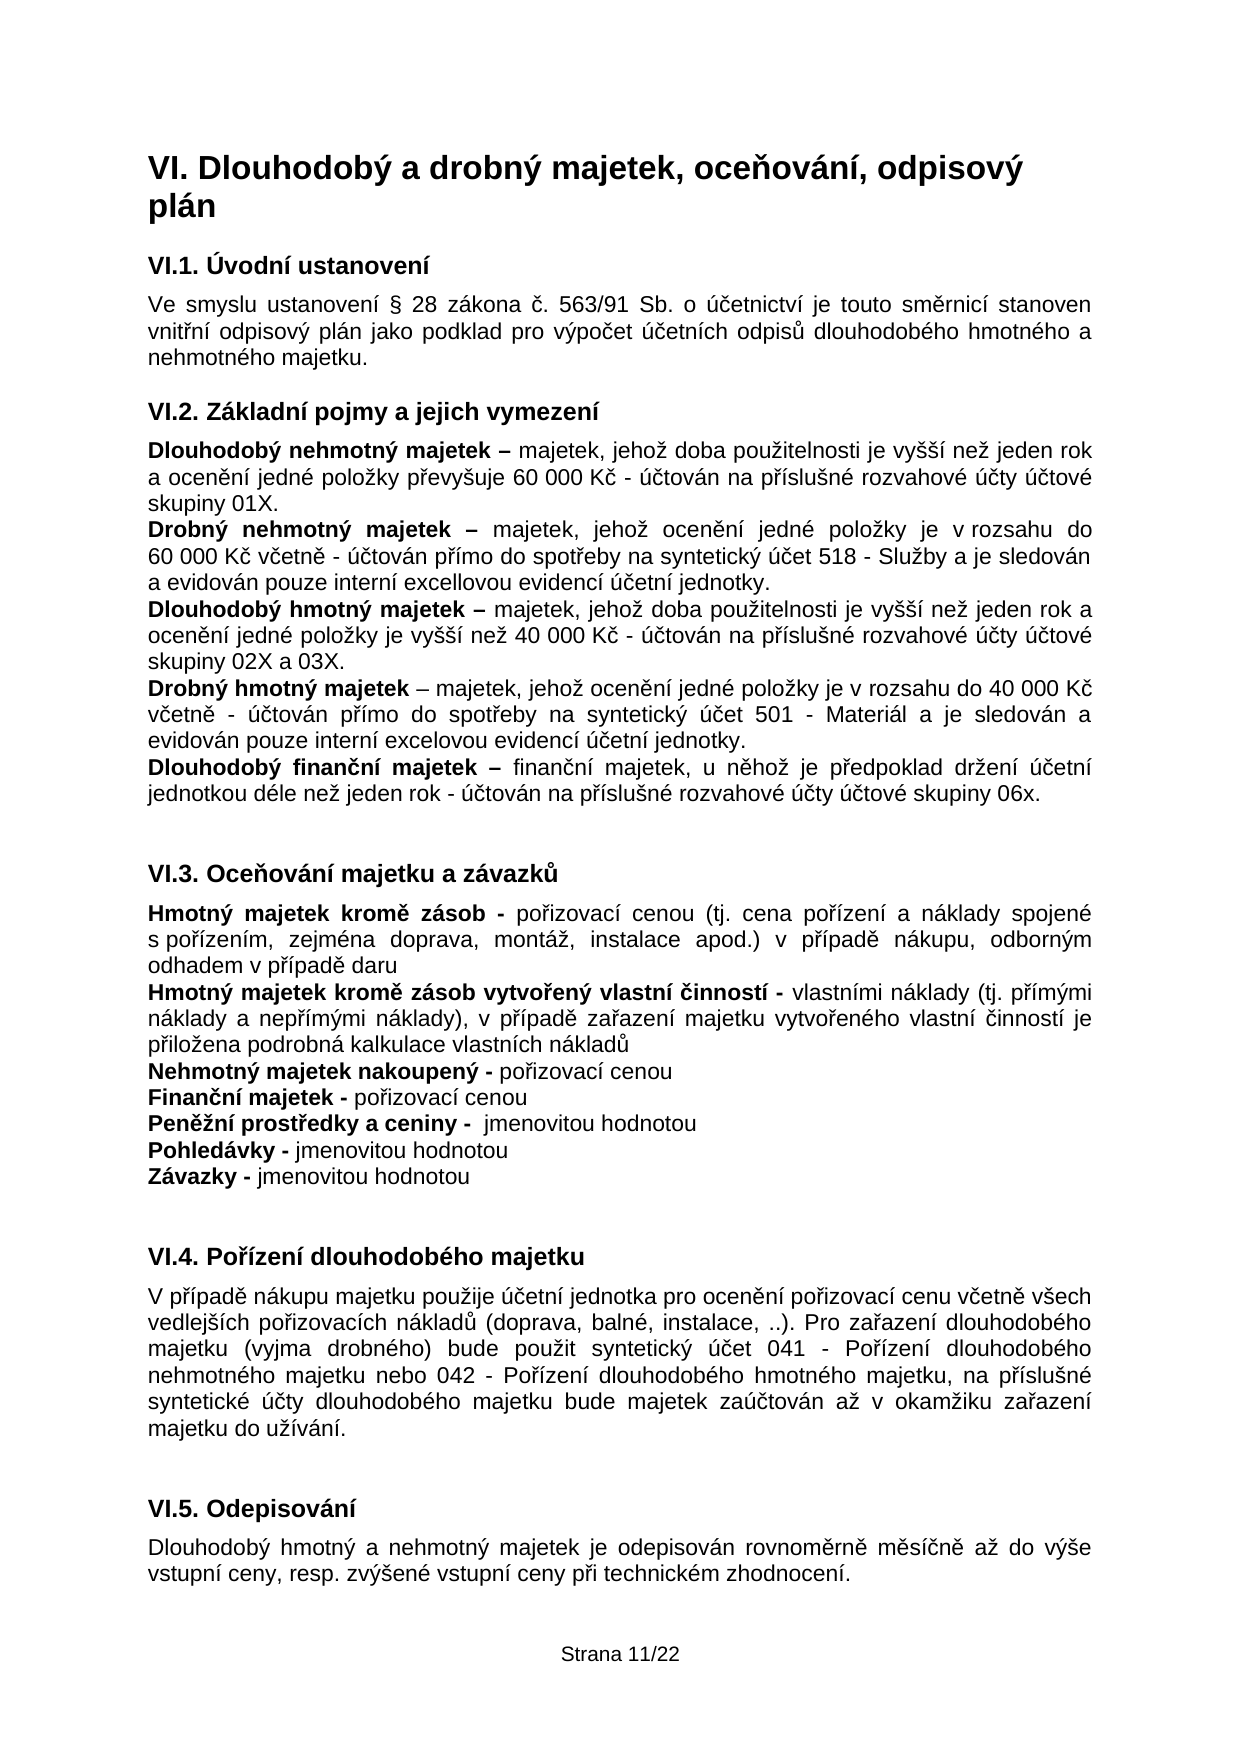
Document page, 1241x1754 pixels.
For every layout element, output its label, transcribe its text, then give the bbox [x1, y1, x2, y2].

subtitle Oceňování majetku a závazků [148, 859, 1092, 888]
text Finanční majetek - pořizovací cenou [148, 1084, 1092, 1110]
text V případě nákupu majetku použije účetní jednotka pro ocenění pořizovací cenu včetně všech vedlejších pořizovacích nákladů (doprava, balné, instalace, ..). Pro zařazení dlouhodobého majetku (vyjma drobného) bude použit syntetický účet 041 - Pořízení dlouhodobého nehmotného majetku nebo 042 - Pořízení dlouhodobého hmotného majetku, na příslušné syntetické účty dlouhodobého majetku bude majetek zaúčtován až v okamžiku zařazení majetku do užívání. [148, 1283, 1092, 1441]
subtitle Odepisování [148, 1493, 1092, 1522]
text Hmotný majetek kromě zásob vytvořený vlastní činností - vlastními náklady (tj. přímými náklady a nepřímými náklady), v případě zařazení majetku vytvořeného vlastní činností je přiložena podrobná kalkulace vlastních nákladů [148, 979, 1092, 1058]
text Dlouhodobý hmotný a nehmotný majetek je odepisován rovnoměrně měsíčně až do výše vstupní ceny, resp. zvýšené vstupní ceny při technickém zhodnocení. [148, 1534, 1092, 1587]
text Drobný nehmotný majetek – majetek, jehož ocenění jedné položky je v rozsahu do 60 000 Kč včetně - účtován přímo do spotřeby na syntetický účet 518 - Služby a je sledován a evidován pouze interní excellovou evidencí účetní jednotky. [148, 516, 1092, 596]
subtitle Základní pojmy a jejich vymezení [148, 397, 1092, 426]
text Peněžní prostředky a ceniny - jmenovitou hodnotou [148, 1110, 1092, 1137]
subtitle Pořízení dlouhodobého majetku [148, 1242, 1092, 1271]
subtitle Úvodní ustanovení [148, 251, 1092, 280]
text Dlouhodobý nehmotný majetek – majetek, jehož doba použitelnosti je vyšší než jeden rok a ocenění jedné položky převyšuje 60 000 Kč - účtován na příslušné rozvahové účty účtové skupiny 01X. [148, 437, 1092, 516]
text Dlouhodobý finanční majetek – finanční majetek, u něhož je předpoklad držení účetní jednotkou déle než jeden rok - účtován na příslušné rozvahové účty účtové skupiny 06x. [148, 754, 1092, 806]
text Závazky - jmenovitou hodnotou [148, 1163, 1092, 1189]
text Drobný hmotný majetek – majetek, jehož ocenění jedné položky je v rozsahu do 40 000 Kč včetně - účtován přímo do spotřeby na syntetický účet 501 - Materiál a je sledován a evidován pouze interní excelovou evidencí účetní jednotky. [148, 674, 1092, 754]
subtitle Dlouhodobý a drobný majetek, oceňování, odpisový plán [148, 148, 1092, 224]
text Ve smyslu ustanovení § 28 zákona č. 563/91 Sb. o účetnictví je touto směrnicí stanoven vnitřní odpisový plán jako podklad pro výpočet účetních odpisů dlouhodobého hmotného a nehmotného majetku. [148, 291, 1092, 371]
text Hmotný majetek kromě zásob - pořizovací cenou (tj. cena pořízení a náklady spojené s pořízením, zejména doprava, montáž, instalace apod.) v případě nákupu, odborným odhadem v případě daru [148, 899, 1092, 979]
text Nehmotný majetek nakoupený - pořizovací cenou [148, 1058, 1092, 1084]
text Dlouhodobý hmotný majetek – majetek, jehož doba použitelnosti je vyšší než jeden rok a ocenění jedné položky je vyšší než 40 000 Kč - účtován na příslušné rozvahové účty účtové skupiny 02X a 03X. [148, 596, 1092, 674]
text Pohledávky - jmenovitou hodnotou [148, 1137, 1092, 1163]
